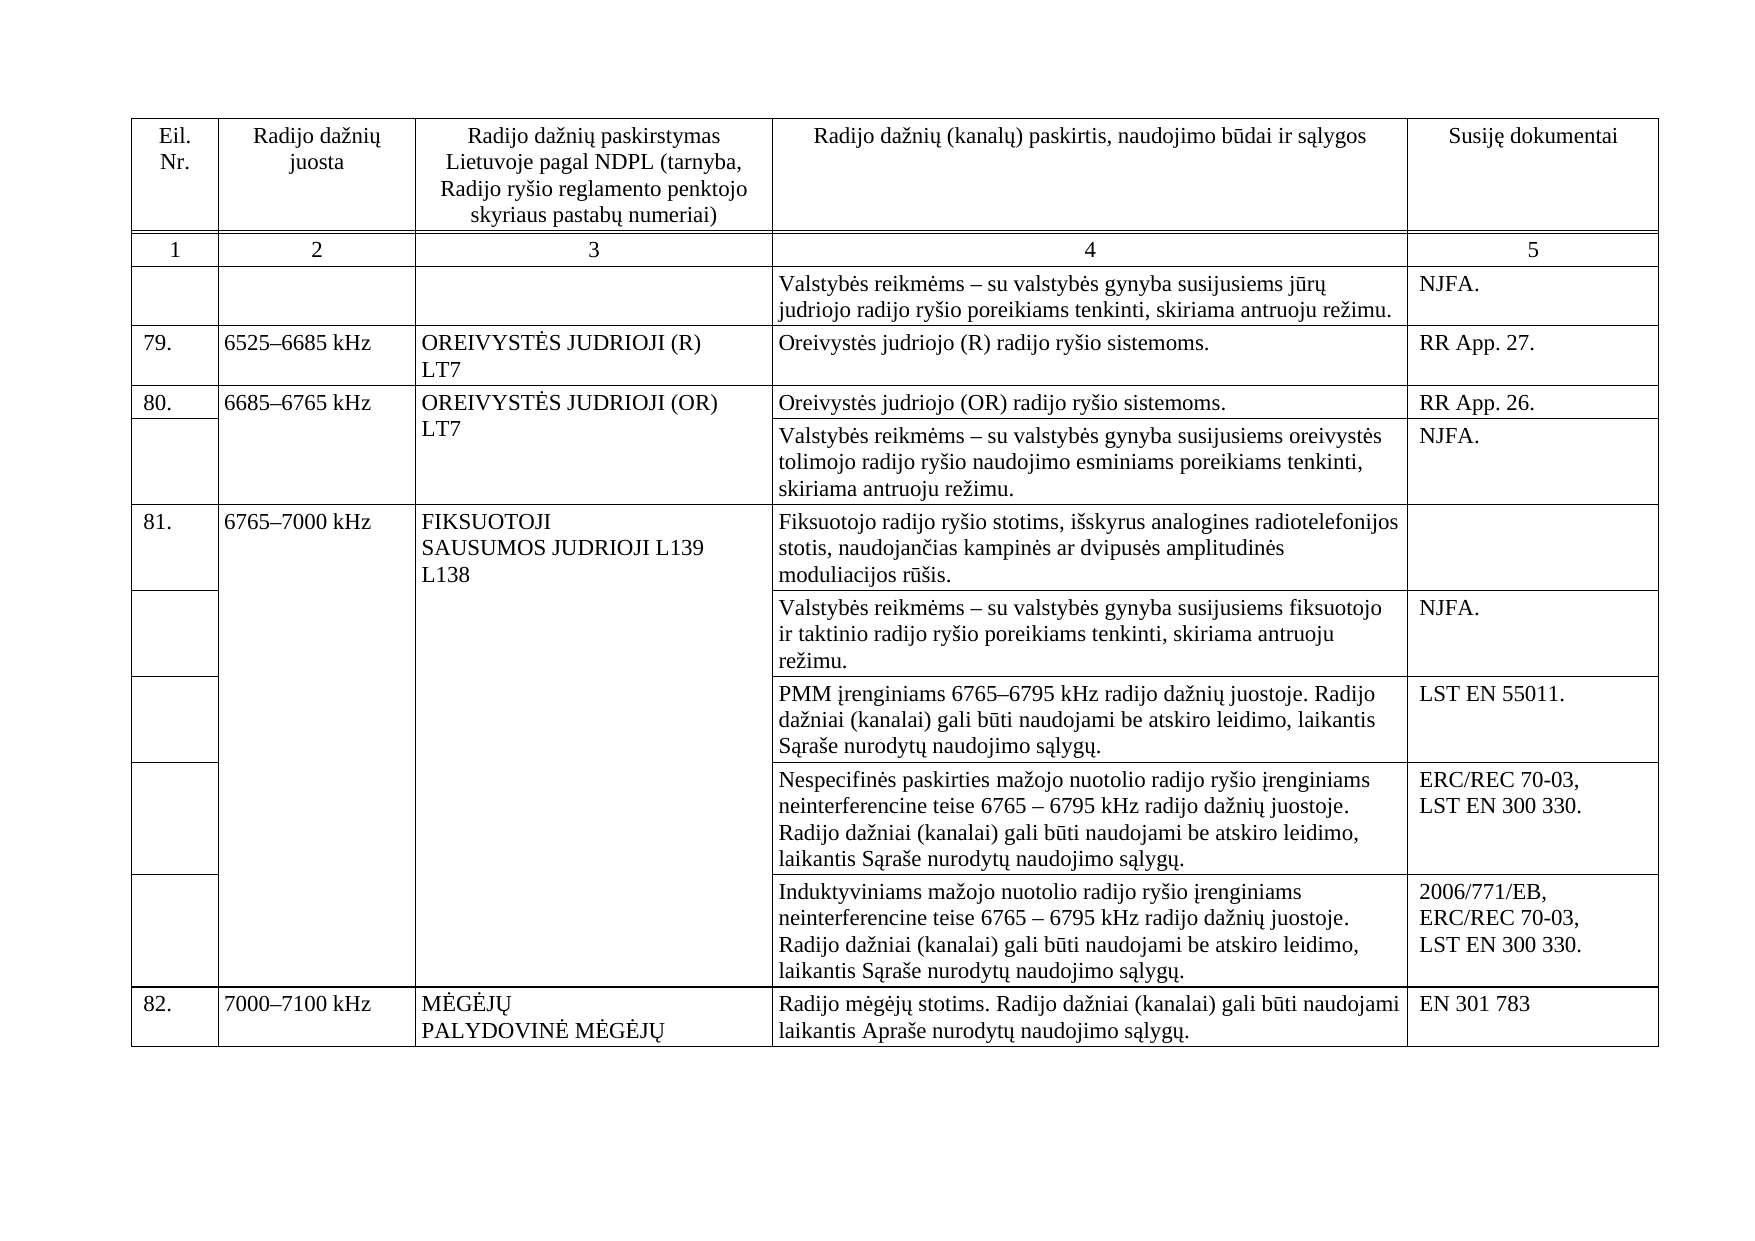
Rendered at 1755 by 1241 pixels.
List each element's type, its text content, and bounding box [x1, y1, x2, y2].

table_cell 2 [219, 234, 415, 266]
table_cell Nespecifinės paskirties mažojo nuotolio radijo ryšio įrenginiams neinterferencine teise 6765 – 6795 kHz radijo dažnių juostoje. Radijo dažniai (kanalai) gali būti naudojami be atskiro leidimo, laikantis Sąraše nurodytų naudojimo sąlygų. [773, 763, 1407, 874]
table_header Eil. Nr. [132, 119, 218, 230]
table_header Radijo dažnių paskirstymas Lietuvoje pagal NDPL (tarnyba, Radijo ryšio reglamento penktojo skyriaus pastabų numeriai) [416, 119, 772, 230]
table_cell EN 301 783 [1408, 988, 1658, 1046]
table_cell FIKSUOTOJI SAUSUMOS JUDRIOJI L139 L138 [416, 505, 772, 986]
table_cell 79. [132, 326, 218, 385]
table_cell 6765–7000 kHz [219, 505, 415, 986]
table_cell NJFA. [1408, 267, 1658, 325]
table_cell OREIVYSTĖS JUDRIOJI (OR) LT7 [416, 386, 772, 504]
table_cell Valstybės reikmėms – su valstybės gynyba susijusiems fiksuotojo ir taktinio radijo ryšio poreikiams tenkinti, skiriama antruoju režimu. [773, 591, 1407, 676]
table_cell [1408, 505, 1658, 590]
table_cell 2006/771/EB, ERC/REC 70-03, LST EN 300 330. [1408, 875, 1658, 986]
table_cell 6525–6685 kHz [219, 326, 415, 385]
table_cell 81. [132, 505, 218, 590]
table_header Susiję dokumentai [1408, 119, 1658, 230]
table_cell 3 [416, 234, 772, 266]
table_cell [132, 763, 218, 874]
table_cell LST EN 55011. [1408, 677, 1658, 762]
table_cell NJFA. [1408, 591, 1658, 676]
table_cell Induktyviniams mažojo nuotolio radijo ryšio įrenginiams neinterferencine teise 6765 – 6795 kHz radijo dažnių juostoje. Radijo dažniai (kanalai) gali būti naudojami be atskiro leidimo, laikantis Sąraše nurodytų naudojimo sąlygų. [773, 875, 1407, 986]
table_cell [219, 267, 415, 325]
table_cell Valstybės reikmėms – su valstybės gynyba susijusiems jūrų judriojo radijo ryšio poreikiams tenkinti, skiriama antruoju režimu. [773, 267, 1407, 325]
table_cell Radijo mėgėjų stotims. Radijo dažniai (kanalai) gali būti naudojami laikantis Apraše nurodytų naudojimo sąlygų. [773, 988, 1407, 1046]
table_cell 82. [132, 988, 218, 1046]
table_header Radijo dažnių (kanalų) paskirtis, naudojimo būdai ir sąlygos [773, 119, 1407, 230]
table_cell [132, 875, 218, 986]
table_header Radijo dažnių juosta [219, 119, 415, 230]
table_cell [132, 267, 218, 325]
table_cell 5 [1408, 234, 1658, 266]
table_cell PMM įrenginiams 6765–6795 kHz radijo dažnių juostoje. Radijo dažniai (kanalai) gali būti naudojami be atskiro leidimo, laikantis Sąraše nurodytų naudojimo sąlygų. [773, 677, 1407, 762]
table_cell Oreivystės judriojo (R) radijo ryšio sistemoms. [773, 326, 1407, 385]
table_cell 7000–7100 kHz [219, 988, 415, 1046]
table_cell 80. [132, 386, 218, 418]
table_cell 1 [132, 234, 218, 266]
table_cell RR App. 26. [1408, 386, 1658, 418]
table_cell [132, 419, 218, 504]
table_cell RR App. 27. [1408, 326, 1658, 385]
table_cell 6685–6765 kHz [219, 386, 415, 504]
table_cell NJFA. [1408, 419, 1658, 504]
table_cell 4 [773, 234, 1407, 266]
table_cell [416, 267, 772, 325]
table_cell MĖGĖJŲ PALYDOVINĖ MĖGĖJŲ [416, 988, 772, 1046]
table_cell ERC/REC 70-03, LST EN 300 330. [1408, 763, 1658, 874]
table_cell [132, 591, 218, 676]
table_cell Oreivystės judriojo (OR) radijo ryšio sistemoms. [773, 386, 1407, 418]
table_cell Valstybės reikmėms – su valstybės gynyba susijusiems oreivystės tolimojo radijo ryšio naudojimo esminiams poreikiams tenkinti, skiriama antruoju režimu. [773, 419, 1407, 504]
table_cell [132, 677, 218, 762]
table_cell Fiksuotojo radijo ryšio stotims, išskyrus analogines radiotelefonijos stotis, naudojančias kampinės ar dvipusės amplitudinės moduliacijos rūšis. [773, 505, 1407, 590]
table_cell OREIVYSTĖS JUDRIOJI (R) LT7 [416, 326, 772, 385]
